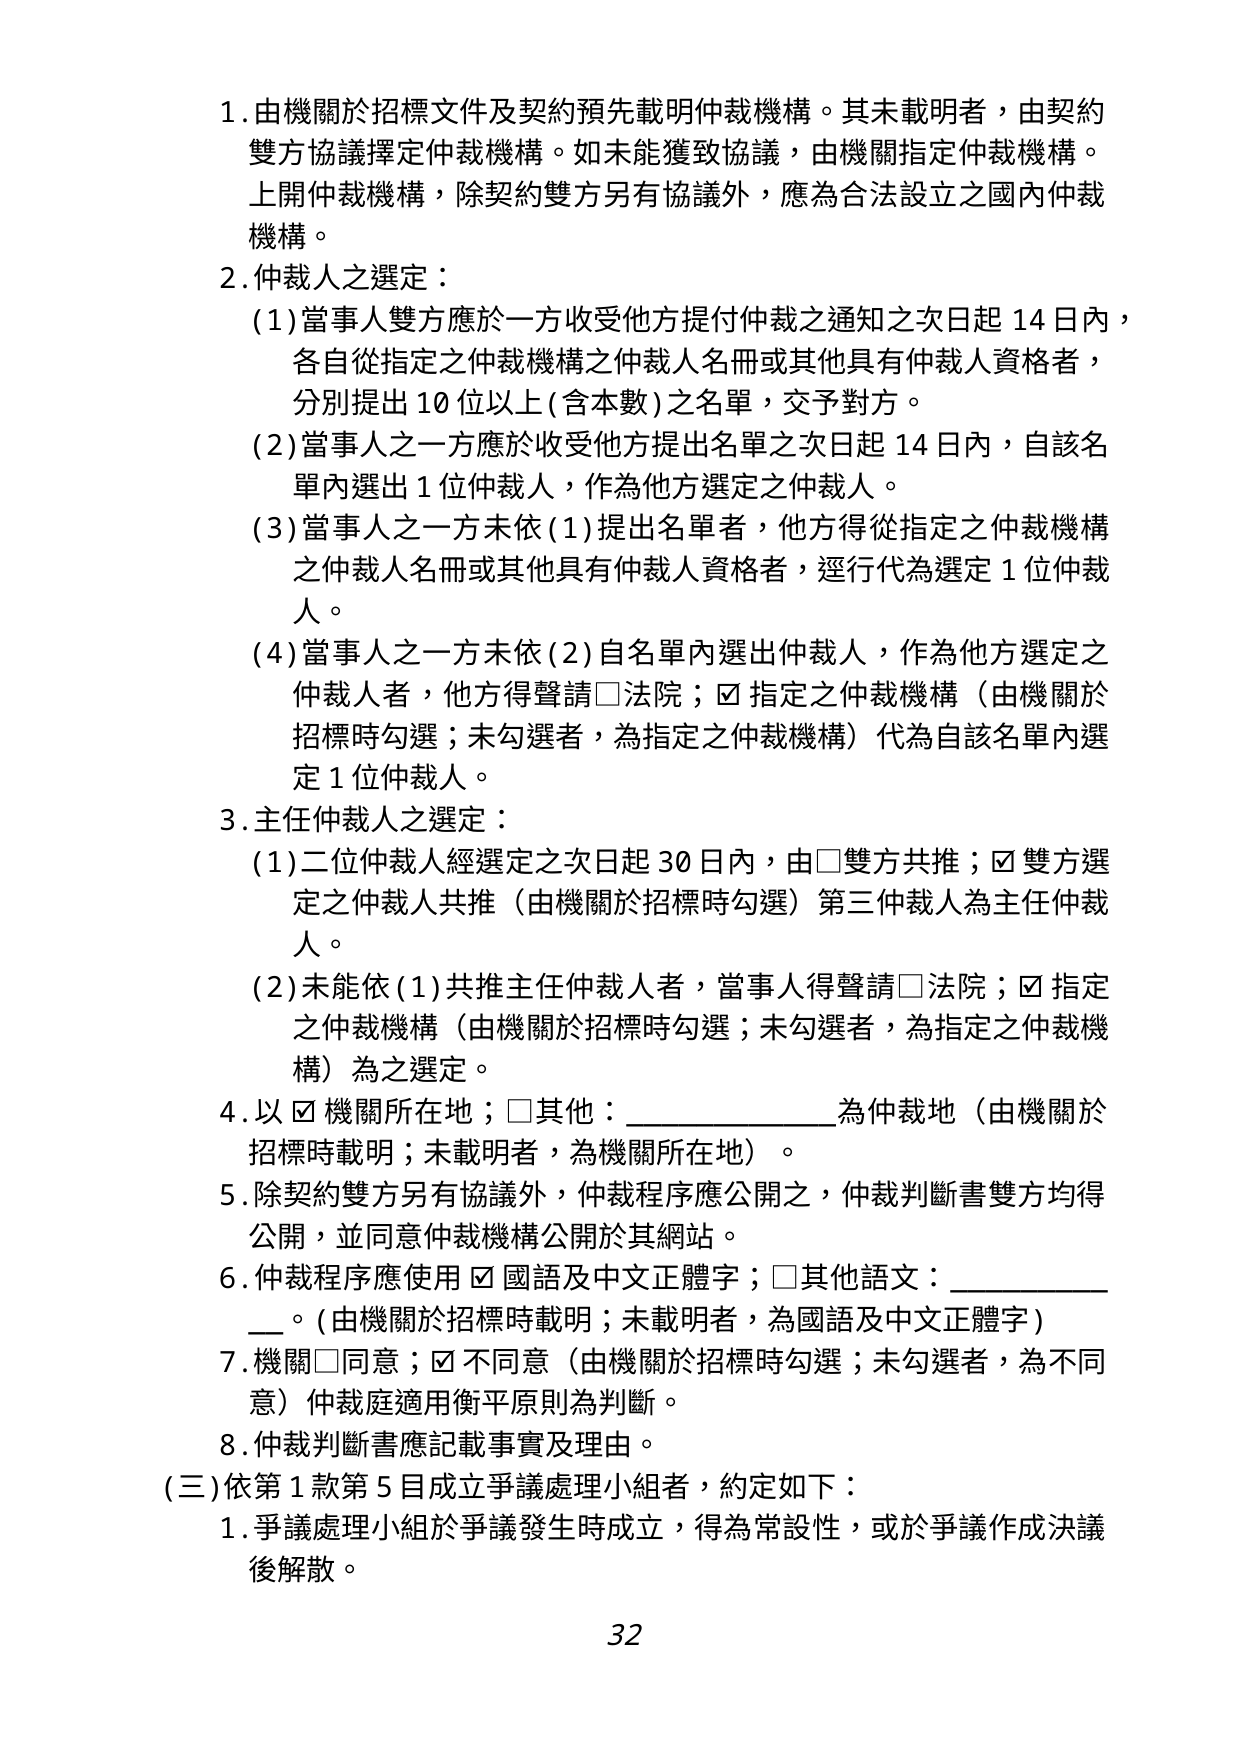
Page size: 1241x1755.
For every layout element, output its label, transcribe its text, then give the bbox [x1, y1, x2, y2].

text 1.爭議處理小組於爭議發生時成立，得為常設性，或於爭議作成決議後解散。 [218, 1505, 1108, 1589]
text 3.主任仲裁人之選定： [218, 797, 1108, 839]
text 1.由機關於招標文件及契約預先載明仲裁機構。其未載明者，由契約雙方協議擇定仲裁機構。如未能獲致協議，由機關指定仲裁機構。上開仲裁機構，除契約雙方另有協議外，應為合法設立之國內仲裁機構。 [218, 89, 1108, 255]
text 4.以þ機關所在地；□其他：____________為仲裁地（由機關於招標時載明；未載明者，為機關所在地）。 [218, 1089, 1108, 1172]
text 5.除契約雙方另有協議外，仲裁程序應公開之，仲裁判斷書雙方均得公開，並同意仲裁機構公開於其網站。 [218, 1172, 1108, 1255]
text (2)未能依(1)共推主任仲裁人者，當事人得聲請□法院；þ指定之仲裁機構（由機關於招標時勾選；未勾選者，為指定之仲裁機構）為之選定。 [248, 964, 1110, 1089]
text 7.機關□同意；þ不同意（由機關於招標時勾選；未勾選者，為不同意）仲裁庭適用衡平原則為判斷。 [218, 1339, 1108, 1422]
text 2.仲裁人之選定： [218, 255, 1108, 297]
text (4)當事人之一方未依(2)自名單內選出仲裁人，作為他方選定之仲裁人者，他方得聲請□法院；þ指定之仲裁機構（由機關於招標時勾選；未勾選者，為指定之仲裁機構）代為自該名單內選定1位仲裁人。 [248, 630, 1110, 797]
text (三)依第1款第5目成立爭議處理小組者，約定如下： [159, 1464, 1110, 1505]
text (1)二位仲裁人經選定之次日起30日內，由□雙方共推；þ雙方選定之仲裁人共推（由機關於招標時勾選）第三仲裁人為主任仲裁人。 [248, 839, 1110, 964]
text 6.仲裁程序應使用þ國語及中文正體字；□其他語文：___________。(由機關於招標時載明；未載明者，為國語及中文正體字) [218, 1255, 1108, 1339]
text (1)當事人雙方應於一方收受他方提付仲裁之通知之次日起14日內，各自從指定之仲裁機構之仲裁人名冊或其他具有仲裁人資格者，分別提出10位以上(含本數)之名單，交予對方。 [248, 297, 1110, 422]
text 8.仲裁判斷書應記載事實及理由。 [218, 1422, 1108, 1464]
text (3)當事人之一方未依(1)提出名單者，他方得從指定之仲裁機構之仲裁人名冊或其他具有仲裁人資格者，逕行代為選定1位仲裁人。 [248, 505, 1110, 630]
text (2)當事人之一方應於收受他方提出名單之次日起14日內，自該名單內選出1位仲裁人，作為他方選定之仲裁人。 [248, 422, 1110, 505]
